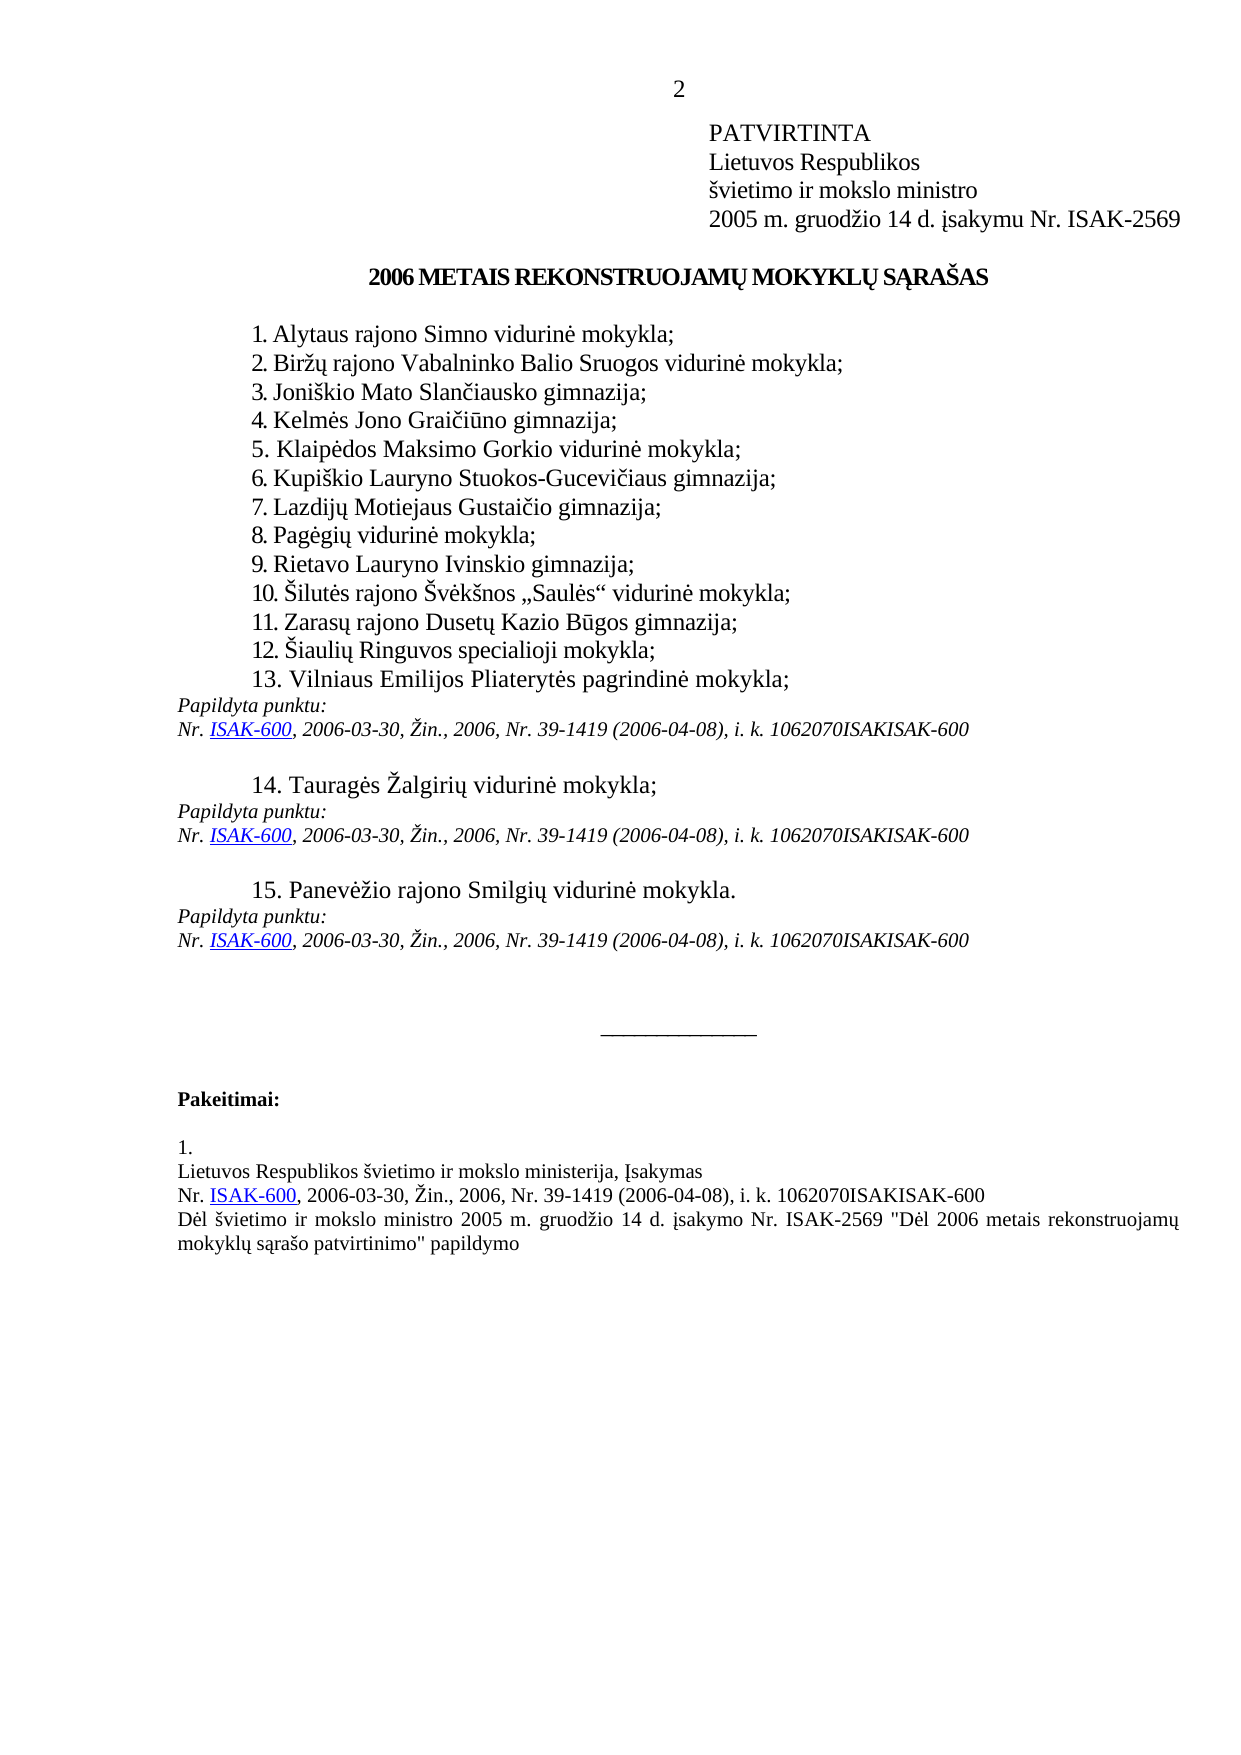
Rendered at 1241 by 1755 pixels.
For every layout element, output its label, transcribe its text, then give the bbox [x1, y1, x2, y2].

text 10. Šilutės rajono Švėkšnos „Saulės“ vidurinė mokykla; [177, 578, 1181, 607]
text 1. Alytaus rajono Simno vidurinė mokykla; [177, 319, 1181, 348]
text Nr. ISAK-600, 2006-03-30, Žin., 2006, Nr. 39-1419 (2006-04-08), i. k. 1062070ISAKISAK-600 [177, 1183, 1181, 1207]
text švietimo ir mokslo ministro [177, 176, 1181, 204]
text 6. Kupiškio Lauryno Stuokos-Gucevičiaus gimnazija; [177, 463, 1181, 492]
text 14. Tauragės Žalgirių vidurinė mokykla; [177, 770, 1181, 799]
text 1. [177, 1135, 1181, 1159]
text Nr. ISAK-600, 2006-03-30, Žin., 2006, Nr. 39-1419 (2006-04-08), i. k. 1062070ISAKISAK-600 [177, 823, 1181, 847]
text Nr. ISAK-600, 2006-03-30, Žin., 2006, Nr. 39-1419 (2006-04-08), i. k. 1062070ISAKISAK-600 [177, 928, 1181, 952]
text Dėl švietimo ir mokslo ministro 2005 m. gruodžio 14 d. įsakymo Nr. ISAK-2569 "Dėl 2006 metais rekonstruojamų mokyklų sąrašo patvirtinimo" papildymo [177, 1207, 1181, 1255]
text 9. Rietavo Lauryno Ivinskio gimnazija; [177, 549, 1181, 578]
text 12. Šiaulių Ringuvos specialioji mokykla; [177, 636, 1181, 664]
text 8. Pagėgių vidurinė mokykla; [177, 521, 1181, 549]
text Nr. ISAK-600, 2006-03-30, Žin., 2006, Nr. 39-1419 (2006-04-08), i. k. 1062070ISAKISAK-600 [177, 717, 1181, 741]
text Lietuvos Respublikos švietimo ir mokslo ministerija, Įsakymas [177, 1159, 1181, 1183]
text 15. Panevėžio rajono Smilgių vidurinė mokykla. [177, 876, 1181, 904]
text 2006 METAIS REKONSTRUOJAMŲ MOKYKLŲ SĄRAŠAS [177, 262, 1181, 291]
text 11. Zarasų rajono Dusetų Kazio Būgos gimnazija; [177, 607, 1181, 636]
text Papildyta punktu: [177, 693, 1181, 717]
text ______________ [177, 1010, 1181, 1039]
text Lietuvos Respublikos [177, 147, 1181, 176]
text Papildyta punktu: [177, 904, 1181, 928]
text 13. Vilniaus Emilijos Pliaterytės pagrindinė mokykla; [177, 664, 1181, 693]
text 7. Lazdijų Motiejaus Gustaičio gimnazija; [177, 492, 1181, 521]
text Papildyta punktu: [177, 799, 1181, 823]
text PATVIRTINTA [709, 118, 1181, 147]
text 2. Biržų rajono Vabalninko Balio Sruogos vidurinė mokykla; [177, 348, 1181, 377]
text Pakeitimai: [177, 1087, 1181, 1111]
text 3. Joniškio Mato Slančiausko gimnazija; [177, 377, 1181, 406]
text 4. Kelmės Jono Graičiūno gimnazija; [177, 406, 1181, 434]
text 2005 m. gruodžio 14 d. įsakymu Nr. ISAK-2569 [177, 204, 1181, 233]
text 5. Klaipėdos Maksimo Gorkio vidurinė mokykla; [177, 434, 1181, 463]
